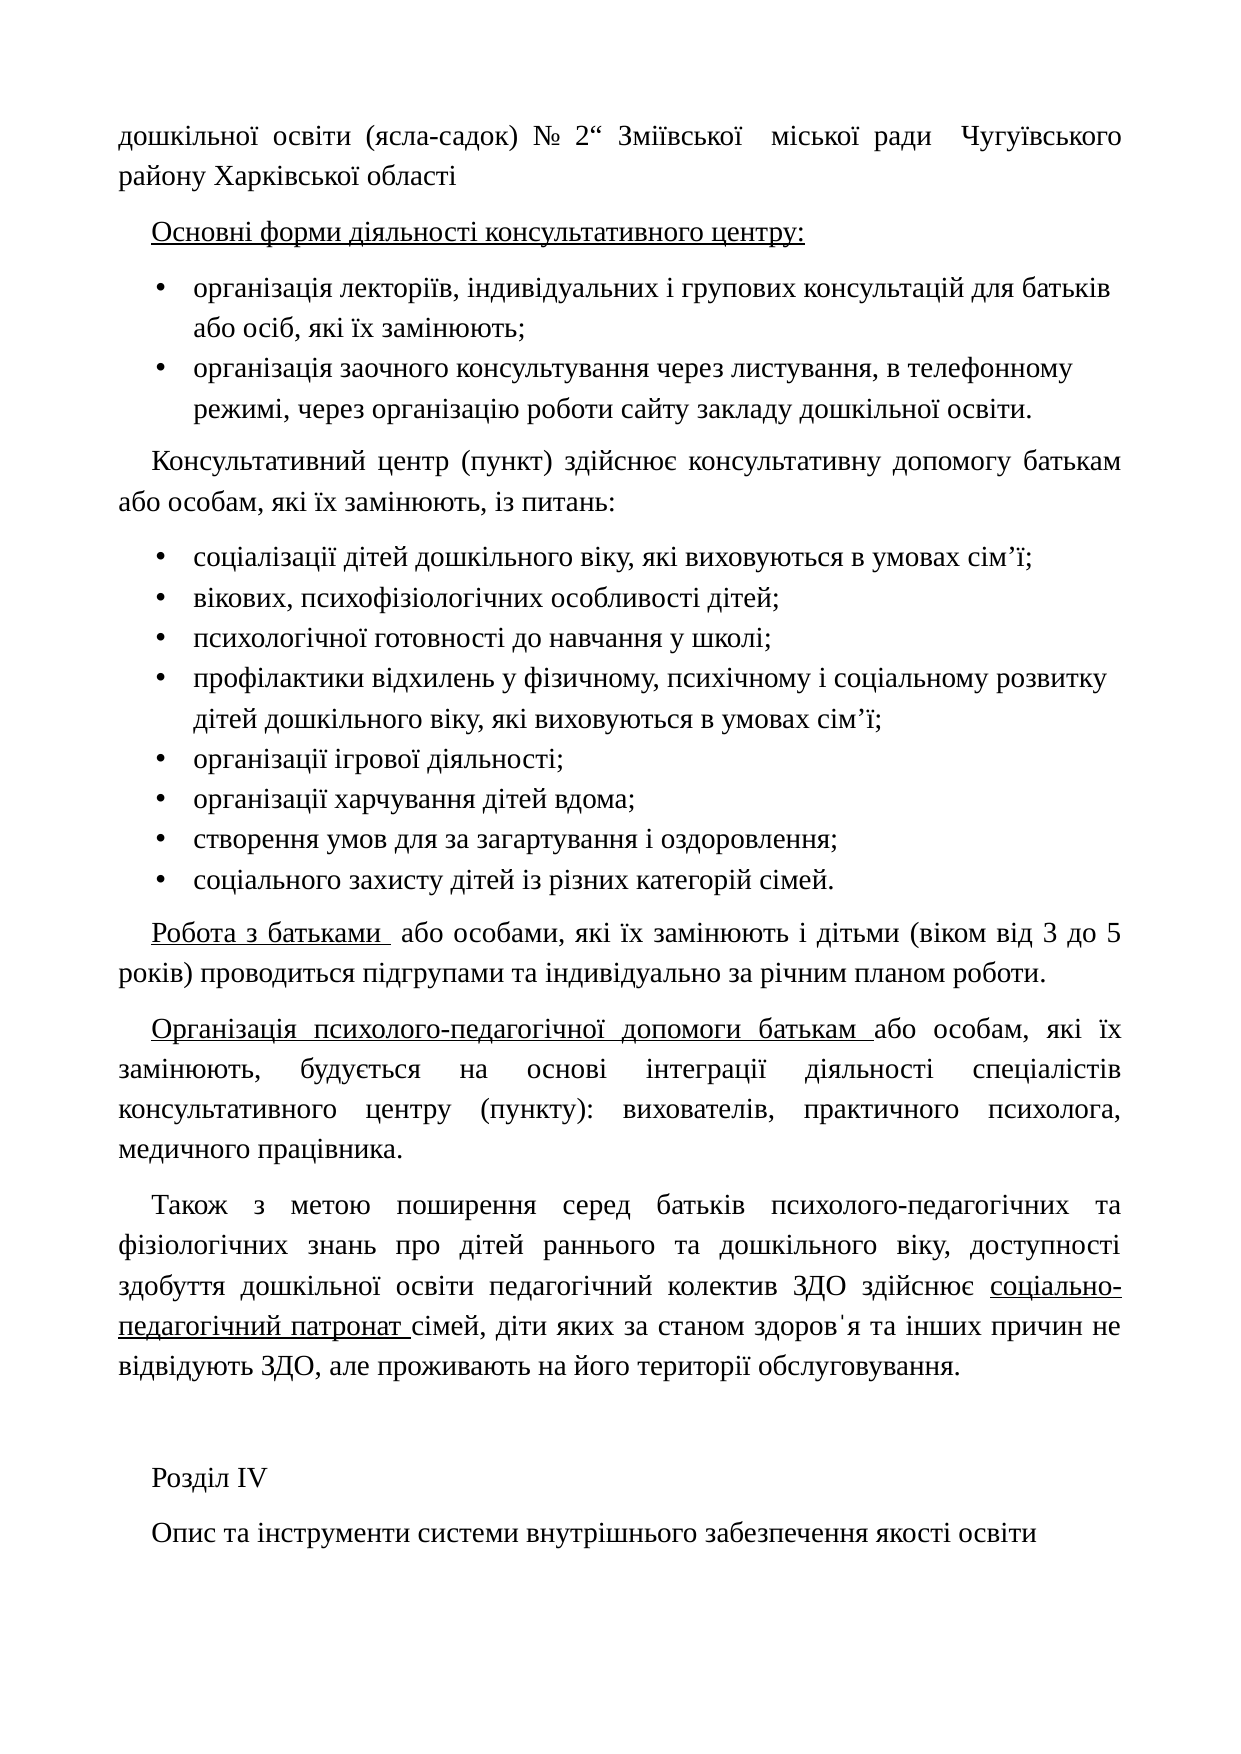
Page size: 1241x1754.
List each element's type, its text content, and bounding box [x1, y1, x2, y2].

list профілактики відхилень у фізичному, психічному і соціальному розвитку дітей дошкільного віку, які виховуються в умовах сім’ї; [156, 661, 1122, 734]
list організації харчування дітей вдома; [156, 781, 1122, 815]
list організація заочного консультування через листування, в телефонному режимі, через організацію роботи сайту закладу дошкільної освіти. [156, 351, 1122, 424]
list соціалізації дітей дошкільного віку, які виховуються в умовах сім’ї; [156, 539, 1122, 573]
list створення умов для за загартування і оздоровлення; [156, 822, 1122, 855]
list соціального захисту дітей із різних категорій сімей. [156, 862, 1122, 896]
text дошкільної освіти (ясла-садок) № 2“ Зміївської міської ради Чугуївського району Харківської області [118, 118, 1122, 192]
text Основні форми діяльності консультативного центру: [118, 214, 1122, 248]
list організація лекторіїв, індивідуальних і групових консультацій для батьків або осіб, які їх замінюють; [156, 270, 1122, 344]
list психологічної готовності до навчання у школі; [156, 620, 1122, 654]
text Консультативний центр (пункт) здійснює консультативну допомогу батькам або особам, які їх замінюють, із питань: [118, 443, 1122, 517]
list вікових, психофізіологічних особливості дітей; [156, 580, 1122, 613]
text Опис та інструменти системи внутрішнього забезпечення якості освіти [118, 1516, 1122, 1549]
text Робота з батьками або особами, які їх замінюють і дітьми (віком від 3 до 5 років) проводиться підгрупами та індивідуально за річним планом роботи. [118, 915, 1122, 988]
text Організація психолого-педагогічної допомоги батькам або особам, які їх замінюють, будується на основі інтеграції діяльності спеціалістів консультативного центру (пункту): вихователів, практичного психолога, медичного працівника. [118, 1011, 1122, 1165]
list організації ігрової діяльності; [156, 741, 1122, 775]
text Також з метою поширення серед батьків психолого-педагогічних та фізіологічних знань про дітей раннього та дошкільного віку, доступності здобуття дошкільної освіти педагогічний колектив ЗДО здійснює соціально-педагогічний патронат сімей, діти яких за станом здоровˈя та інших причин не відвідують ЗДО, але проживають на його території обслуговування. [118, 1187, 1122, 1382]
text Розділ ІV [118, 1460, 1122, 1493]
